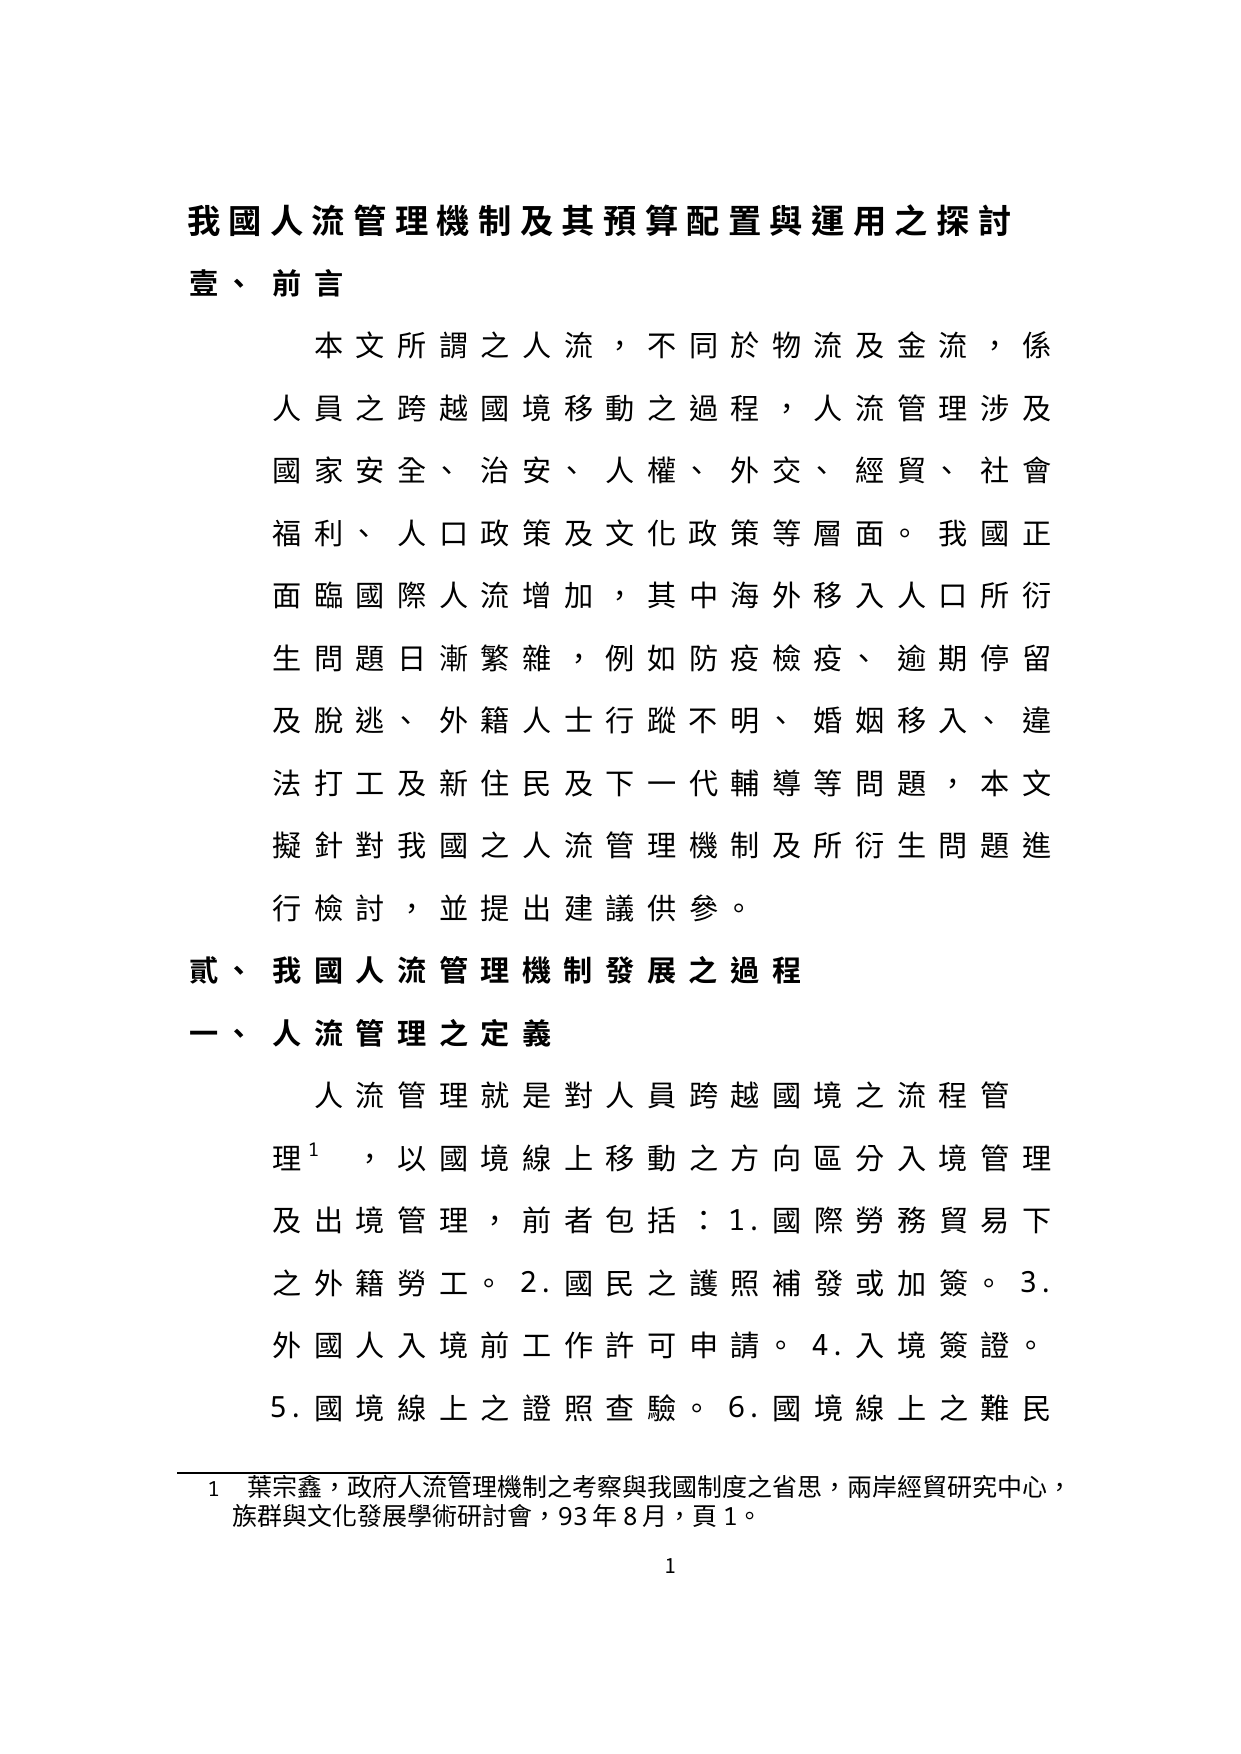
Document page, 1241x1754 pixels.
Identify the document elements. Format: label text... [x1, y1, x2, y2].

text 本文所謂之人流，不同於物流及金流，係人員之跨越國境移動之過程，人流管理涉及國家安全、治安、人權、外交、經貿、社會福利、人口政策及文化政策等層面。我國正面臨國際人流增加，其中海外移入人口所衍生問題日漸繁雜，例如防疫檢疫、逾期停留及脫逃、外籍人士行蹤不明、婚姻移入、違法打工及新住民及下一代輔導等問題，本文擬針對我國之人流管理機制及所衍生問題進行檢討，並提出建議供參。 [242, 302, 1058, 927]
text 一、人流管理之定義 [183, 990, 1058, 1052]
text 人流管理就是對人員跨越國境之流程管理，以國境線上移動之方向區分入境管理及出境管理，前者包括：1.國際勞務貿易下之外籍勞工。2.國民之護照補發或加簽。3.外國人入境前工作許可申請。4.入境簽證。5.國境線上之證照查驗。6.國境線上之難民 [242, 1052, 1058, 1427]
text 貳、我國人流管理機制發展之過程 [183, 927, 1058, 990]
text 我國人流管理機制及其預算配置與運用之探討 [183, 177, 1058, 240]
text 葉宗鑫，政府人流管理機制之考察與我國制度之省思，兩岸經貿研究中心，族群與文化發展學術研討會，93年8月，頁1。 [207, 1473, 1063, 1532]
text 壹、前言 [183, 240, 1058, 302]
